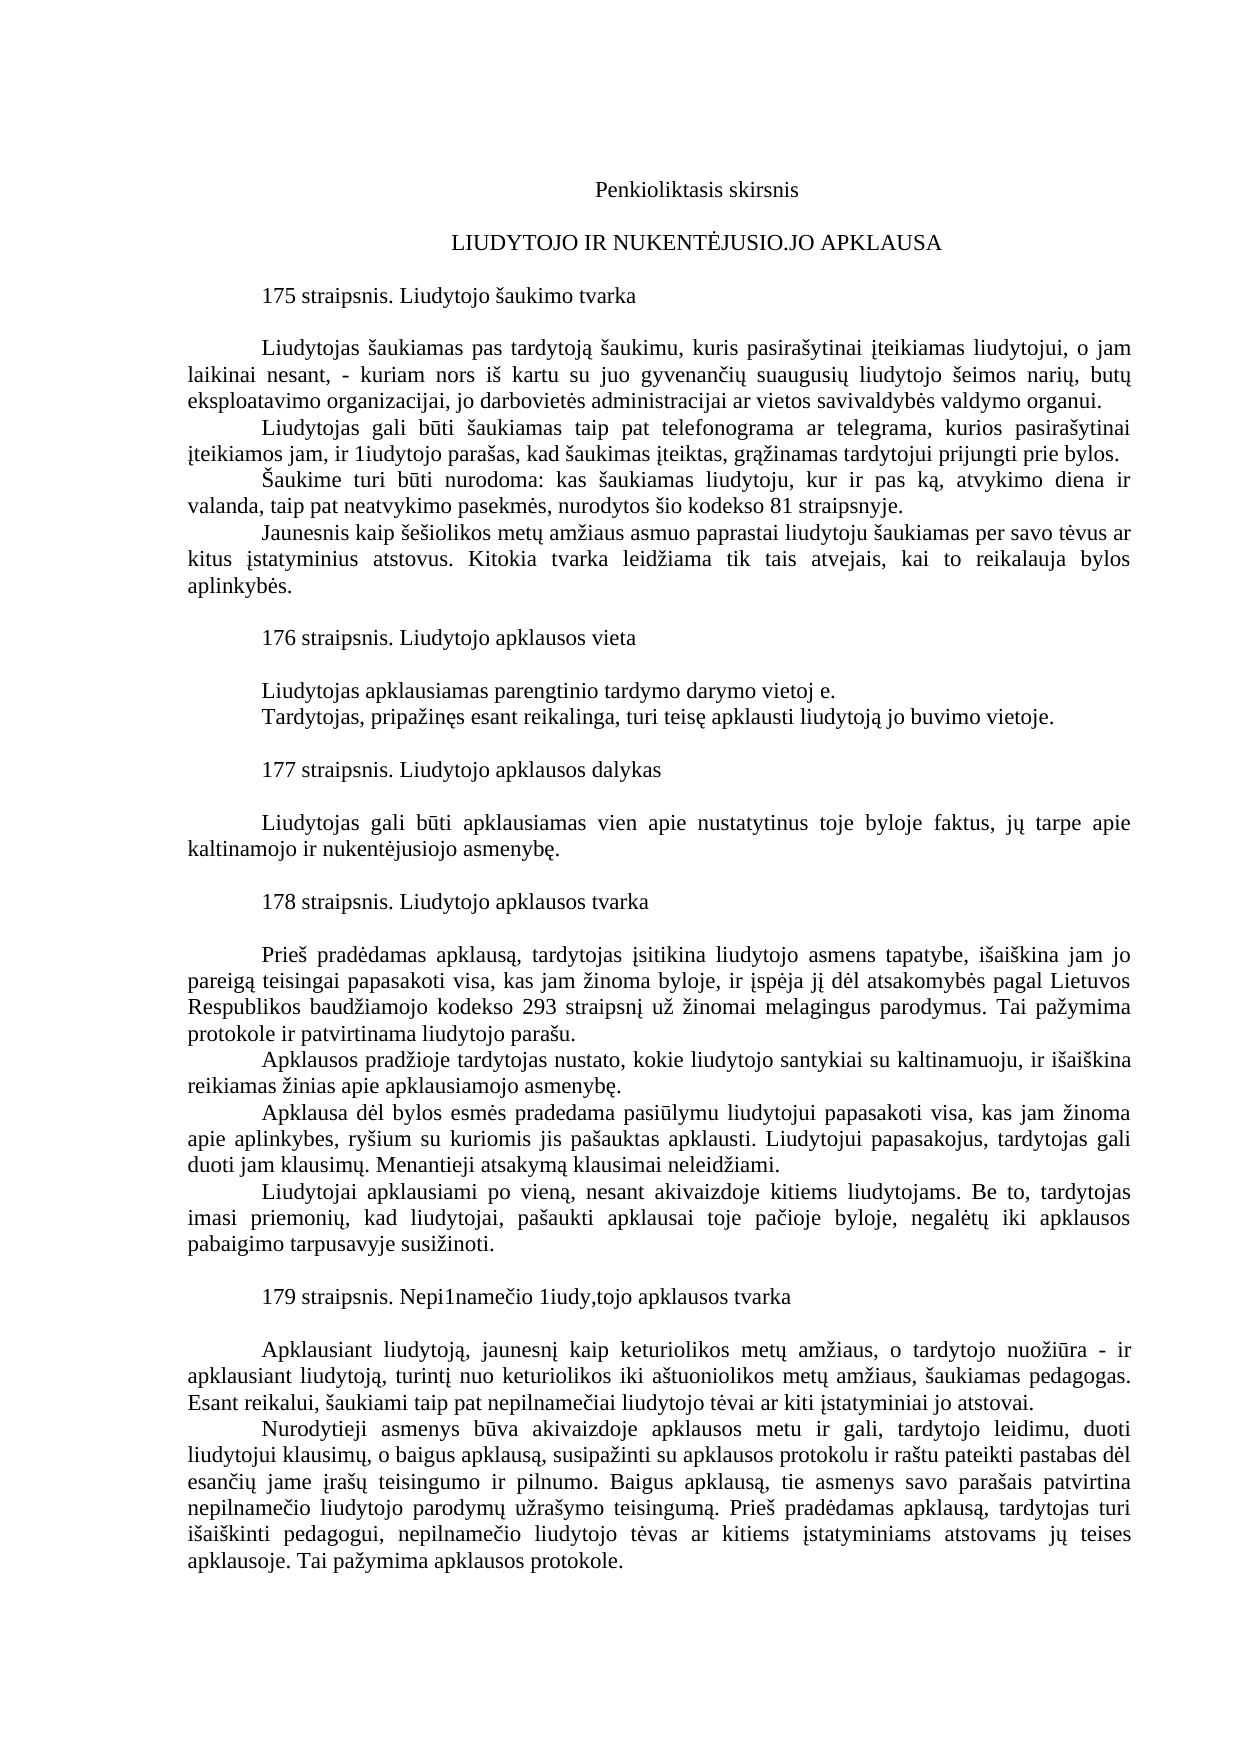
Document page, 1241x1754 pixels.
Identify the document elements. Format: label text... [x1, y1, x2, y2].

text Liudytojas šaukiamas pas tardytoją šaukimu, kuris pasirašytinai įteikiamas liudytojui, o jam laikinai nesant, - kuriam nors iš kartu su juo gyvenančių suaugusių liudytojo šeimos narių, butų eksploatavimo organizacijai, jo darbovietės administracijai ar vietos savivaldybės valdymo organui. [187, 334, 1132, 413]
text Liudytojas apklausiamas parengtinio tardymo darymo vietoj e. [187, 677, 1132, 703]
text Apklausos pradžioje tardytojas nustato, kokie liudytojo santykiai su kaltinamuoju, ir išaiškina reikiamas žinias apie apklausiamojo asmenybę. [187, 1046, 1132, 1099]
text Liudytojas gali būti šaukiamas taip pat telefonograma ar telegrama, kurios pasirašytinai įteikiamos jam, ir 1iudytojo parašas, kad šaukimas įteiktas, grąžinamas tardytojui prijungti prie bylos. [187, 413, 1132, 466]
text Jaunesnis kaip šešiolikos metų amžiaus asmuo paprastai liudytoju šaukiamas per savo tėvus ar kitus įstatyminius atstovus. Kitokia tvarka leidžiama tik tais atvejais, kai to reikalauja bylos aplinkybės. [187, 519, 1132, 598]
text 176 straipsnis. Liudytojo apklausos vieta [187, 624, 1132, 651]
text Penkioliktasis skirsnis [187, 176, 1132, 203]
text Tardytojas, pripažinęs esant reikalinga, turi teisę apklausti liudytoją jo buvimo vietoje. [187, 703, 1132, 730]
text 175 straipsnis. Liudytojo šaukimo tvarka [187, 282, 1132, 308]
text Apklausiant liudytoją, jaunesnį kaip keturiolikos metų amžiaus, o tardytojo nuožiūra - ir apklausiant liudytoją, turintį nuo keturiolikos iki aštuoniolikos metų amžiaus, šaukiamas pedagogas. Esant reikalui, šaukiami taip pat nepilnamečiai liudytojo tėvai ar kiti įstatyminiai jo atstovai. [187, 1336, 1132, 1415]
text 177 straipsnis. Liudytojo apklausos dalykas [187, 756, 1132, 782]
text 179 straipsnis. Nepi1namečio 1iudy,tojo apklausos tvarka [187, 1283, 1132, 1309]
text Liudytojai apklausiami po vieną, nesant akivaizdoje kitiems liudytojams. Be to, tardytojas imasi priemonių, kad liudytojai, pašaukti apklausai toje pačioje byloje, negalėtų iki apklausos pabaigimo tarpusavyje susižinoti. [187, 1178, 1132, 1257]
text 178 straipsnis. Liudytojo apklausos tvarka [187, 888, 1132, 914]
text Nurodytieji asmenys būva akivaizdoje apklausos metu ir gali, tardytojo leidimu, duoti liudytojui klausimų, o baigus apklausą, susipažinti su apklausos protokolu ir raštu pateikti pastabas dėl esančių jame įrašų teisingumo ir pilnumo. Baigus apklausą, tie asmenys savo parašais patvirtina nepilnamečio liudytojo parodymų užrašymo teisingumą. Prieš pradėdamas apklausą, tardytojas turi išaiškinti pedagogui, nepilnamečio liudytojo tėvas ar kitiems įstatyminiams atstovams jų teises apklausoje. Tai pažymima apklausos protokole. [187, 1415, 1132, 1573]
text Apklausa dėl bylos esmės pradedama pasiūlymu liudytojui papasakoti visa, kas jam žinoma apie aplinkybes, ryšium su kuriomis jis pašauktas apklausti. Liudytojui papasakojus, tardytojas gali duoti jam klausimų. Menantieji atsakymą klausimai neleidžiami. [187, 1099, 1132, 1178]
text Prieš pradėdamas apklausą, tardytojas įsitikina liudytojo asmens tapatybe, išaiškina jam jo pareigą teisingai papasakoti visa, kas jam žinoma byloje, ir įspėja jį dėl atsakomybės pagal Lietuvos Respublikos baudžiamojo kodekso 293 straipsnį už žinomai melagingus parodymus. Tai pažymima protokole ir patvirtinama liudytojo parašu. [187, 941, 1132, 1046]
text Šaukime turi būti nurodoma: kas šaukiamas liudytoju, kur ir pas ką, atvykimo diena ir valanda, taip pat neatvykimo pasekmės, nurodytos šio kodekso 81 straipsnyje. [187, 466, 1132, 519]
text LIUDYTOJO IR NUKENTĖJUSIO.JO APKLAUSA [187, 229, 1132, 255]
text Liudytojas gali būti apklausiamas vien apie nustatytinus toje byloje faktus, jų tarpe apie kaltinamojo ir nukentėjusiojo asmenybę. [187, 809, 1132, 862]
